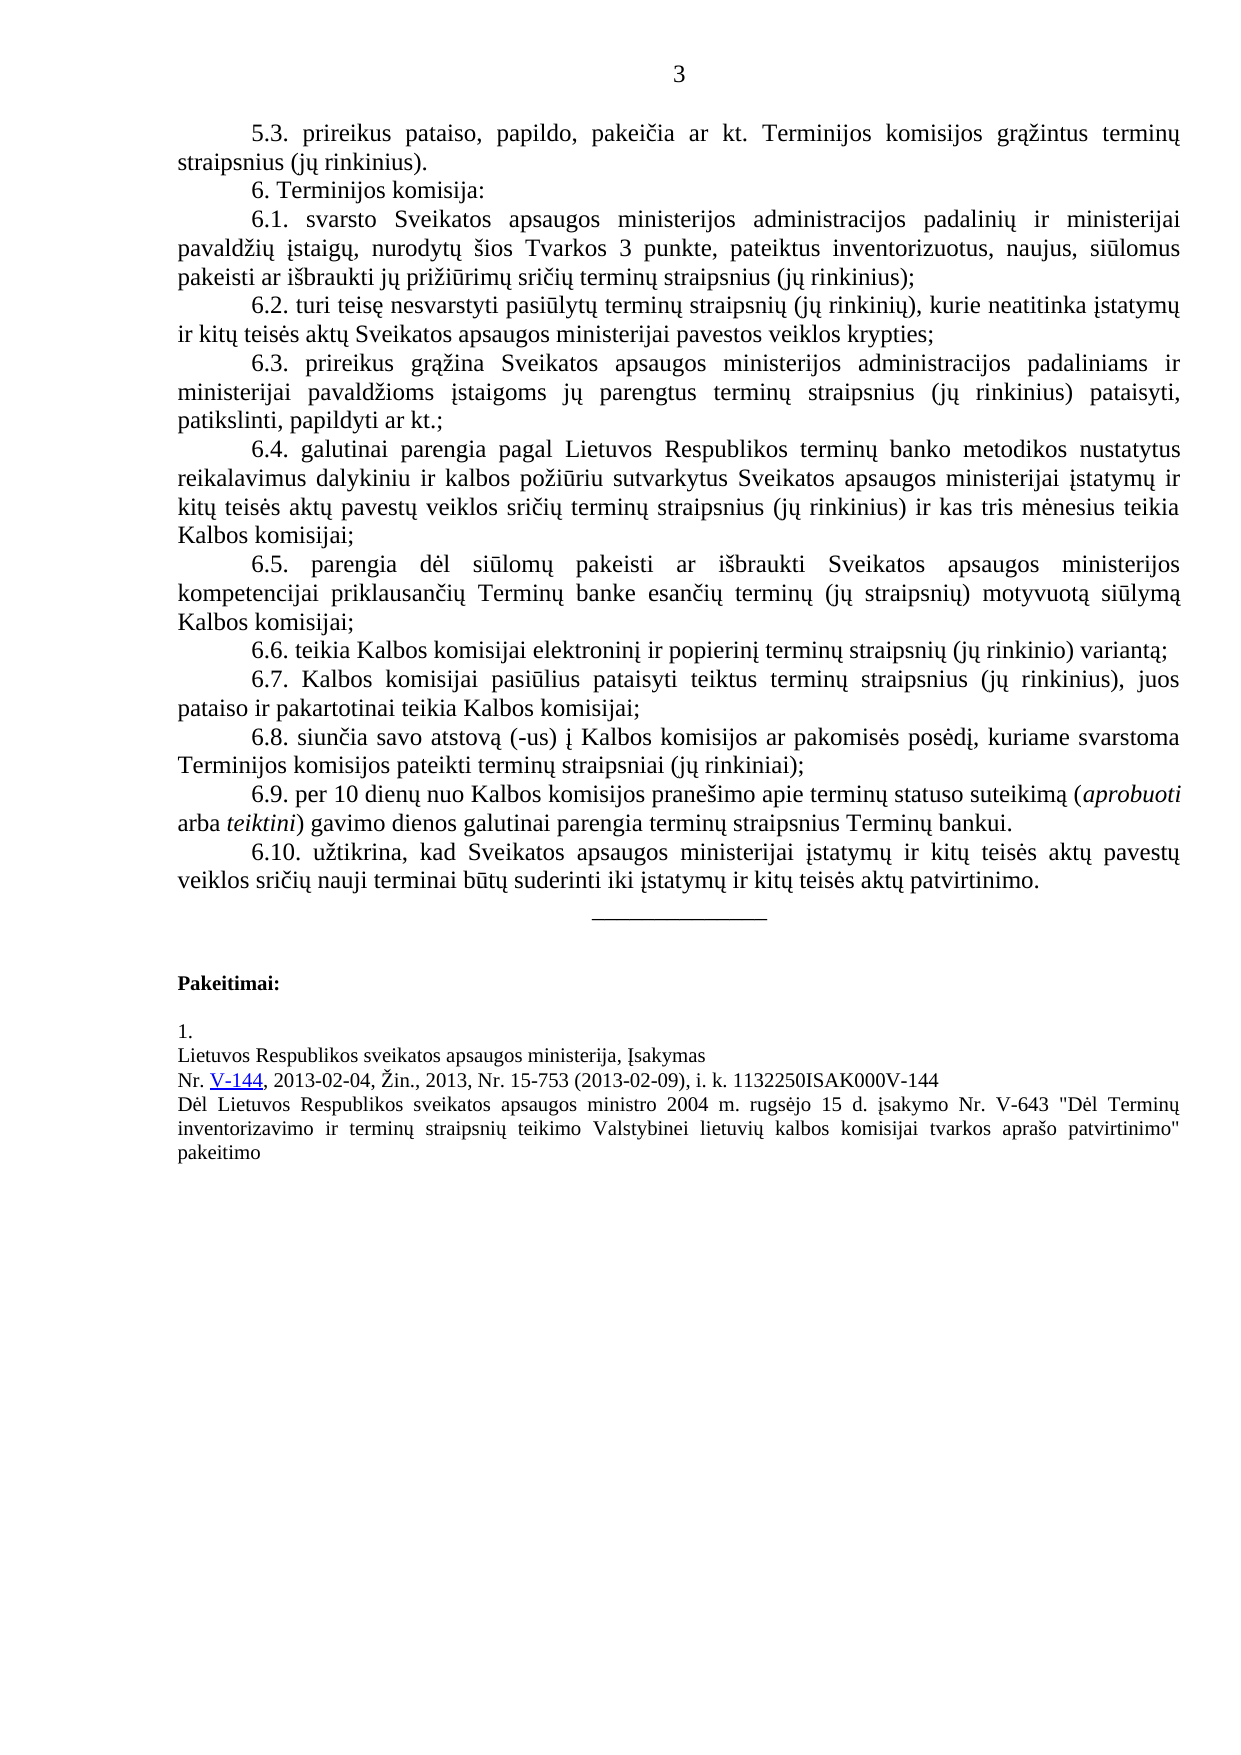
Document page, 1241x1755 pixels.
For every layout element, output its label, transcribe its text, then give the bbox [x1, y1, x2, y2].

text 6.1. svarsto Sveikatos apsaugos ministerijos administracijos padalinių ir ministerijai pavaldžių įstaigų, nurodytų šios Tvarkos 3 punkte, pateiktus inventorizuotus, naujus, siūlomus pakeisti ar išbraukti jų prižiūrimų sričių terminų straipsnius (jų rinkinius); [177, 204, 1181, 291]
text 6.9. per 10 dienų nuo Kalbos komisijos pranešimo apie terminų statuso suteikimą (aprobuoti arba teiktini) gavimo dienos galutinai parengia terminų straipsnius Terminų bankui. [177, 779, 1181, 837]
text Dėl Lietuvos Respublikos sveikatos apsaugos ministro 2004 m. rugsėjo 15 d. įsakymo Nr. V-643 "Dėl Terminų inventorizavimo ir terminų straipsnių teikimo Valstybinei lietuvių kalbos komisijai tvarkos aprašo patvirtinimo" pakeitimo [177, 1092, 1181, 1164]
text 6. Terminijos komisija: [177, 176, 1181, 204]
text Nr. V-144, 2013-02-04, Žin., 2013, Nr. 15-753 (2013-02-09), i. k. 1132250ISAK000V-144 [177, 1067, 1181, 1092]
text Lietuvos Respublikos sveikatos apsaugos ministerija, Įsakymas [177, 1043, 1181, 1067]
text Pakeitimai: [177, 971, 1181, 995]
text ______________ [177, 894, 1181, 923]
text 1. [177, 1019, 1181, 1043]
text 6.2. turi teisę nesvarstyti pasiūlytų terminų straipsnių (jų rinkinių), kurie neatitinka įstatymų ir kitų teisės aktų Sveikatos apsaugos ministerijai pavestos veiklos krypties; [177, 291, 1181, 348]
text 6.4. galutinai parengia pagal Lietuvos Respublikos terminų banko metodikos nustatytus reikalavimus dalykiniu ir kalbos požiūriu sutvarkytus Sveikatos apsaugos ministerijai įstatymų ir kitų teisės aktų pavestų veiklos sričių terminų straipsnius (jų rinkinius) ir kas tris mėnesius teikia Kalbos komisijai; [177, 434, 1181, 549]
text 6.8. siunčia savo atstovą (-us) į Kalbos komisijos ar pakomisės posėdį, kuriame svarstoma Terminijos komisijos pateikti terminų straipsniai (jų rinkiniai); [177, 722, 1181, 779]
text 6.5. parengia dėl siūlomų pakeisti ar išbraukti Sveikatos apsaugos ministerijos kompetencijai priklausančių Terminų banke esančių terminų (jų straipsnių) motyvuotą siūlymą Kalbos komisijai; [177, 549, 1181, 636]
text 5.3. prireikus pataiso, papildo, pakeičia ar kt. Terminijos komisijos grąžintus terminų straipsnius (jų rinkinius). [177, 118, 1181, 176]
text 6.6. teikia Kalbos komisijai elektroninį ir popierinį terminų straipsnių (jų rinkinio) variantą; [177, 636, 1181, 664]
text 6.3. prireikus grąžina Sveikatos apsaugos ministerijos administracijos padaliniams ir ministerijai pavaldžioms įstaigoms jų parengtus terminų straipsnius (jų rinkinius) pataisyti, patikslinti, papildyti ar kt.; [177, 348, 1181, 434]
text 6.7. Kalbos komisijai pasiūlius pataisyti teiktus terminų straipsnius (jų rinkinius), juos pataiso ir pakartotinai teikia Kalbos komisijai; [177, 664, 1181, 722]
text 6.10. užtikrina, kad Sveikatos apsaugos ministerijai įstatymų ir kitų teisės aktų pavestų veiklos sričių nauji terminai būtų suderinti iki įstatymų ir kitų teisės aktų patvirtinimo. [177, 837, 1181, 894]
